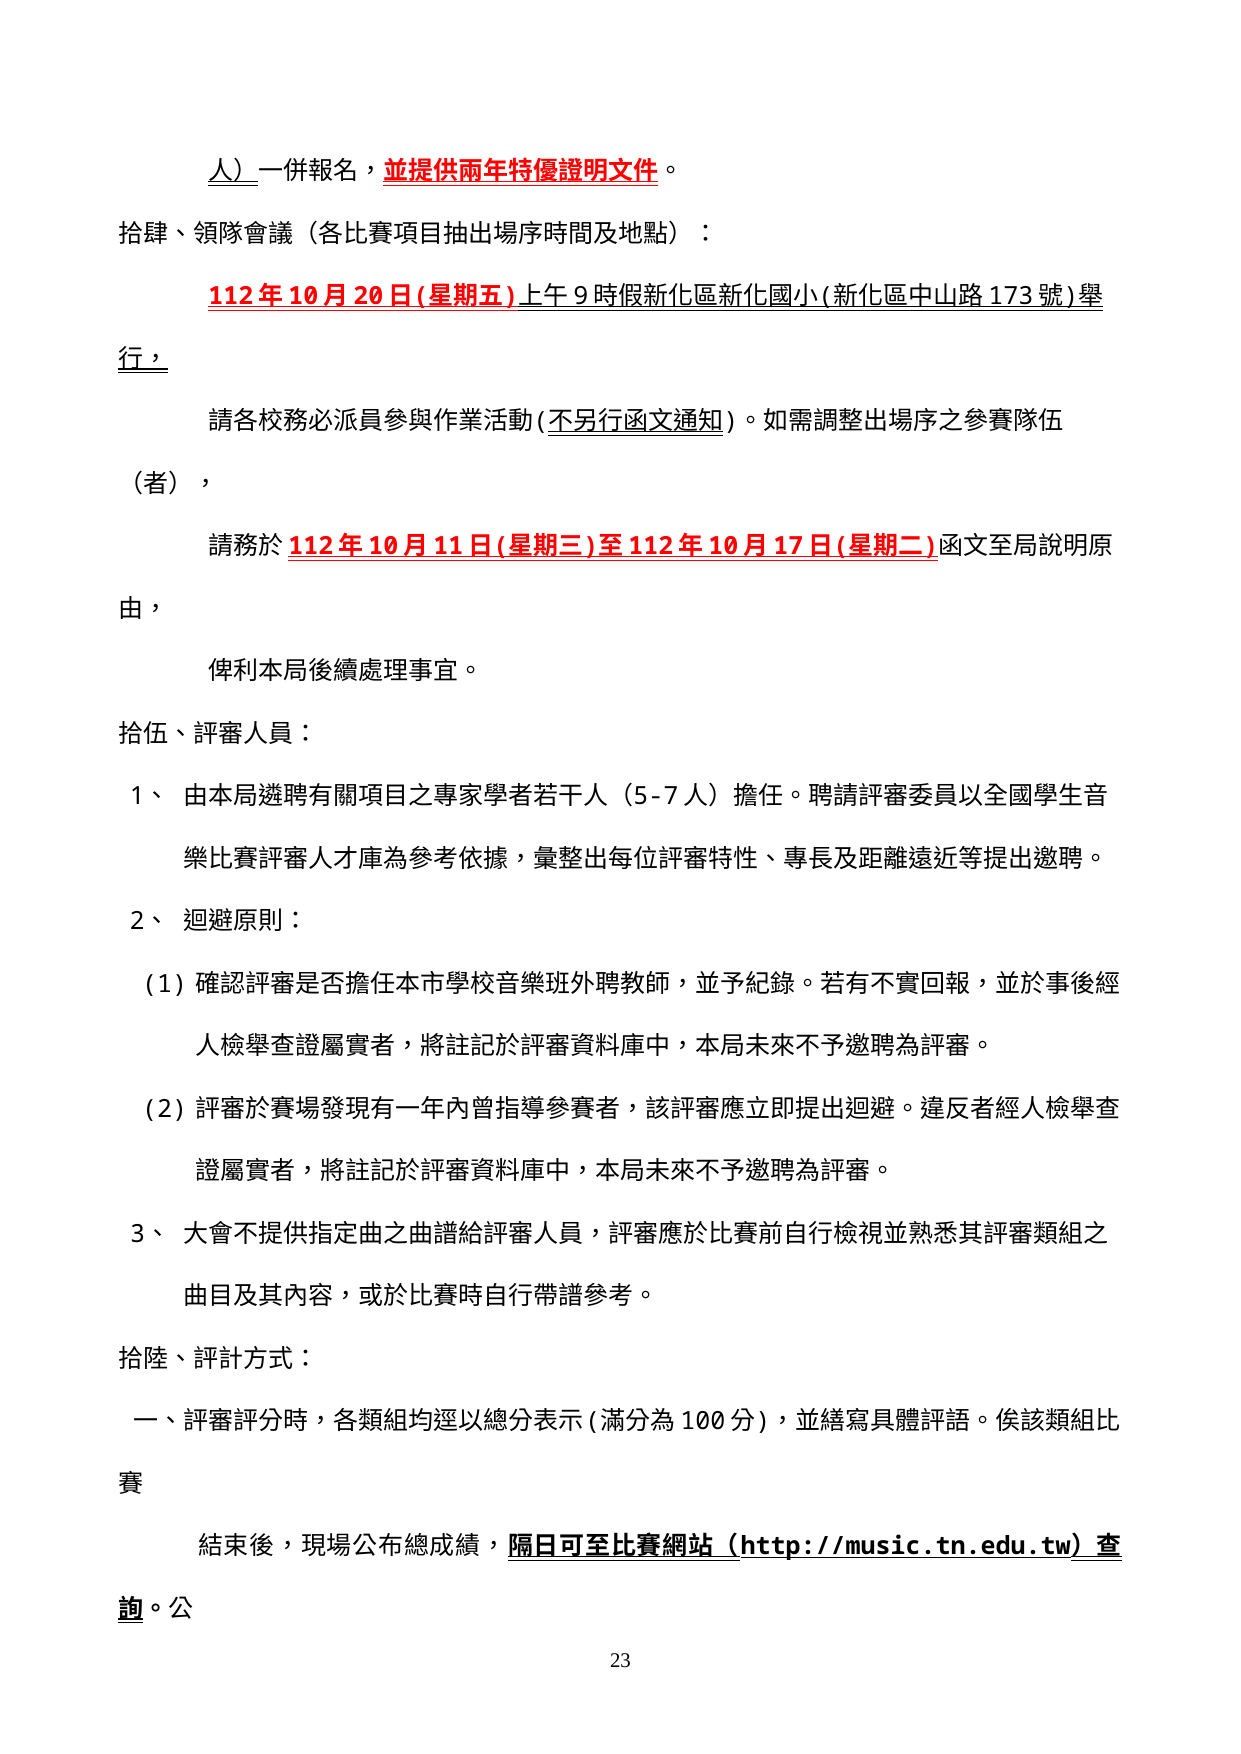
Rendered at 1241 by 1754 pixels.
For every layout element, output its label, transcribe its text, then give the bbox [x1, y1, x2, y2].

list 大會不提供指定曲之曲譜給評審人員，評審應於比賽前自行檢視並熟悉其評審類組之曲目及其內容，或於比賽時自行帶譜參考。 [130, 1189, 1122, 1314]
text 結束後，現場公布總成績，隔日可至比賽網站（http://music.tn.edu.tw）查詢。公 [118, 1502, 1122, 1627]
list 迴避原則： [130, 877, 1122, 939]
text 112年10月20日(星期五)上午9時假新化區新化國小(新化區中山路173號)舉行， [118, 252, 1122, 377]
text 拾伍、評審人員： [118, 689, 1122, 752]
list 評審於賽場發現有一年內曾指導參賽者，該評審應立即提出迴避。違反者經人檢舉查證屬實者，將註記於評審資料庫中，本局未來不予邀聘為評審。 [142, 1064, 1122, 1189]
text 請務於112年10月11日(星期三)至112年10月17日(星期二)函文至局說明原由， [118, 502, 1122, 627]
text 一、評審評分時，各類組均逕以總分表示(滿分為100分)，並繕寫具體評語。俟該類組比賽 [118, 1377, 1122, 1502]
list 由本局遴聘有關項目之專家學者若干人（5-7人）擔任。聘請評審委員以全國學生音樂比賽評審人才庫為參考依據，彙整出每位評審特性、專長及距離遠近等提出邀聘。 [130, 752, 1122, 877]
text 請各校務必派員參與作業活動(不另行函文通知)。如需調整出場序之參賽隊伍（者）， [118, 377, 1122, 502]
text 拾肆、領隊會議（各比賽項目抽出場序時間及地點）： [118, 189, 1122, 252]
text 拾陸、評計方式： [118, 1314, 1122, 1377]
text 人）一併報名，並提供兩年特優證明文件。 [118, 127, 1122, 189]
list 確認評審是否擔任本市學校音樂班外聘教師，並予紀錄。若有不實回報，並於事後經人檢舉查證屬實者，將註記於評審資料庫中，本局未來不予邀聘為評審。 [142, 939, 1122, 1064]
text 俾利本局後續處理事宜。 [118, 627, 1122, 689]
